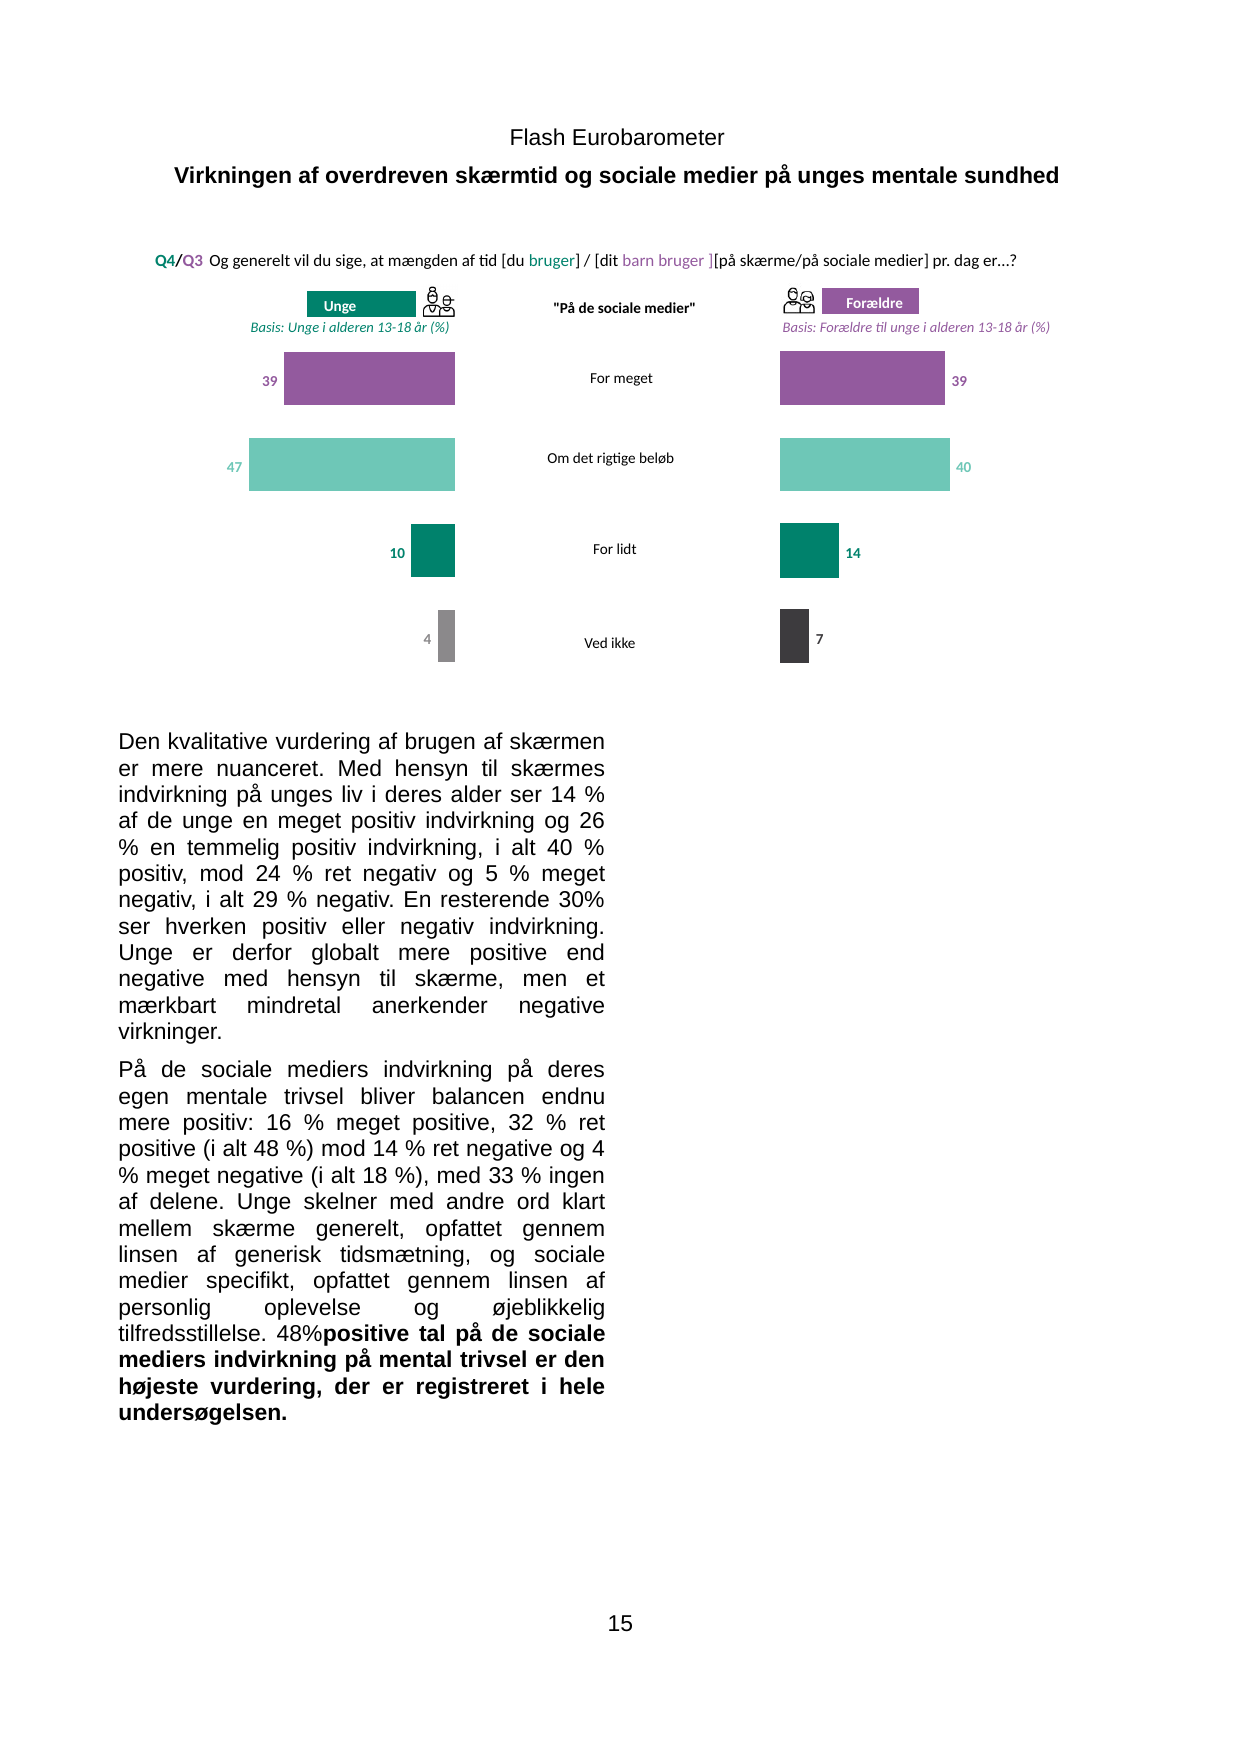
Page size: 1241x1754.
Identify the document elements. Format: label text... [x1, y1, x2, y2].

text På de sociale mediers indvirkning på deres egen mentale trivsel bliver balancen endnu mere positiv: 16 % meget positive, 32 % ret positive (i alt 48 %) mod 14 % ret negative og 4 % meget negative (i alt 18 %), med 33 % ingen af delene. Unge skelner med andre ord klart mellem skærme generelt, opfattet gennem linsen af generisk tidsmætning, og sociale medier specifikt, opfattet gennem linsen af personlig oplevelse og øjeblikkelig tilfredsstillelse. 48%positive tal på de sociale mediers indvirkning på mental trivsel er den højeste vurdering, der er registreret i hele undersøgelsen. [118, 1056, 605, 1425]
text Den kvalitative vurdering af brugen af skærmen er mere nuanceret. Med hensyn til skærmes indvirkning på unges liv i deres alder ser 14 % af de unge en meget positiv indvirkning og 26 % en temmelig positiv indvirkning, i alt 40 % positiv, mod 24 % ret negativ og 5 % meget negativ, i alt 29 % negativ. En resterende 30% ser hverken positiv eller negativ indvirkning. Unge er derfor globalt mere positive end negative med hensyn til skærme, men et mærkbart mindretal anerkender negative virkninger. [118, 224, 605, 1044]
picture [421, 284, 458, 320]
picture [781, 283, 817, 318]
